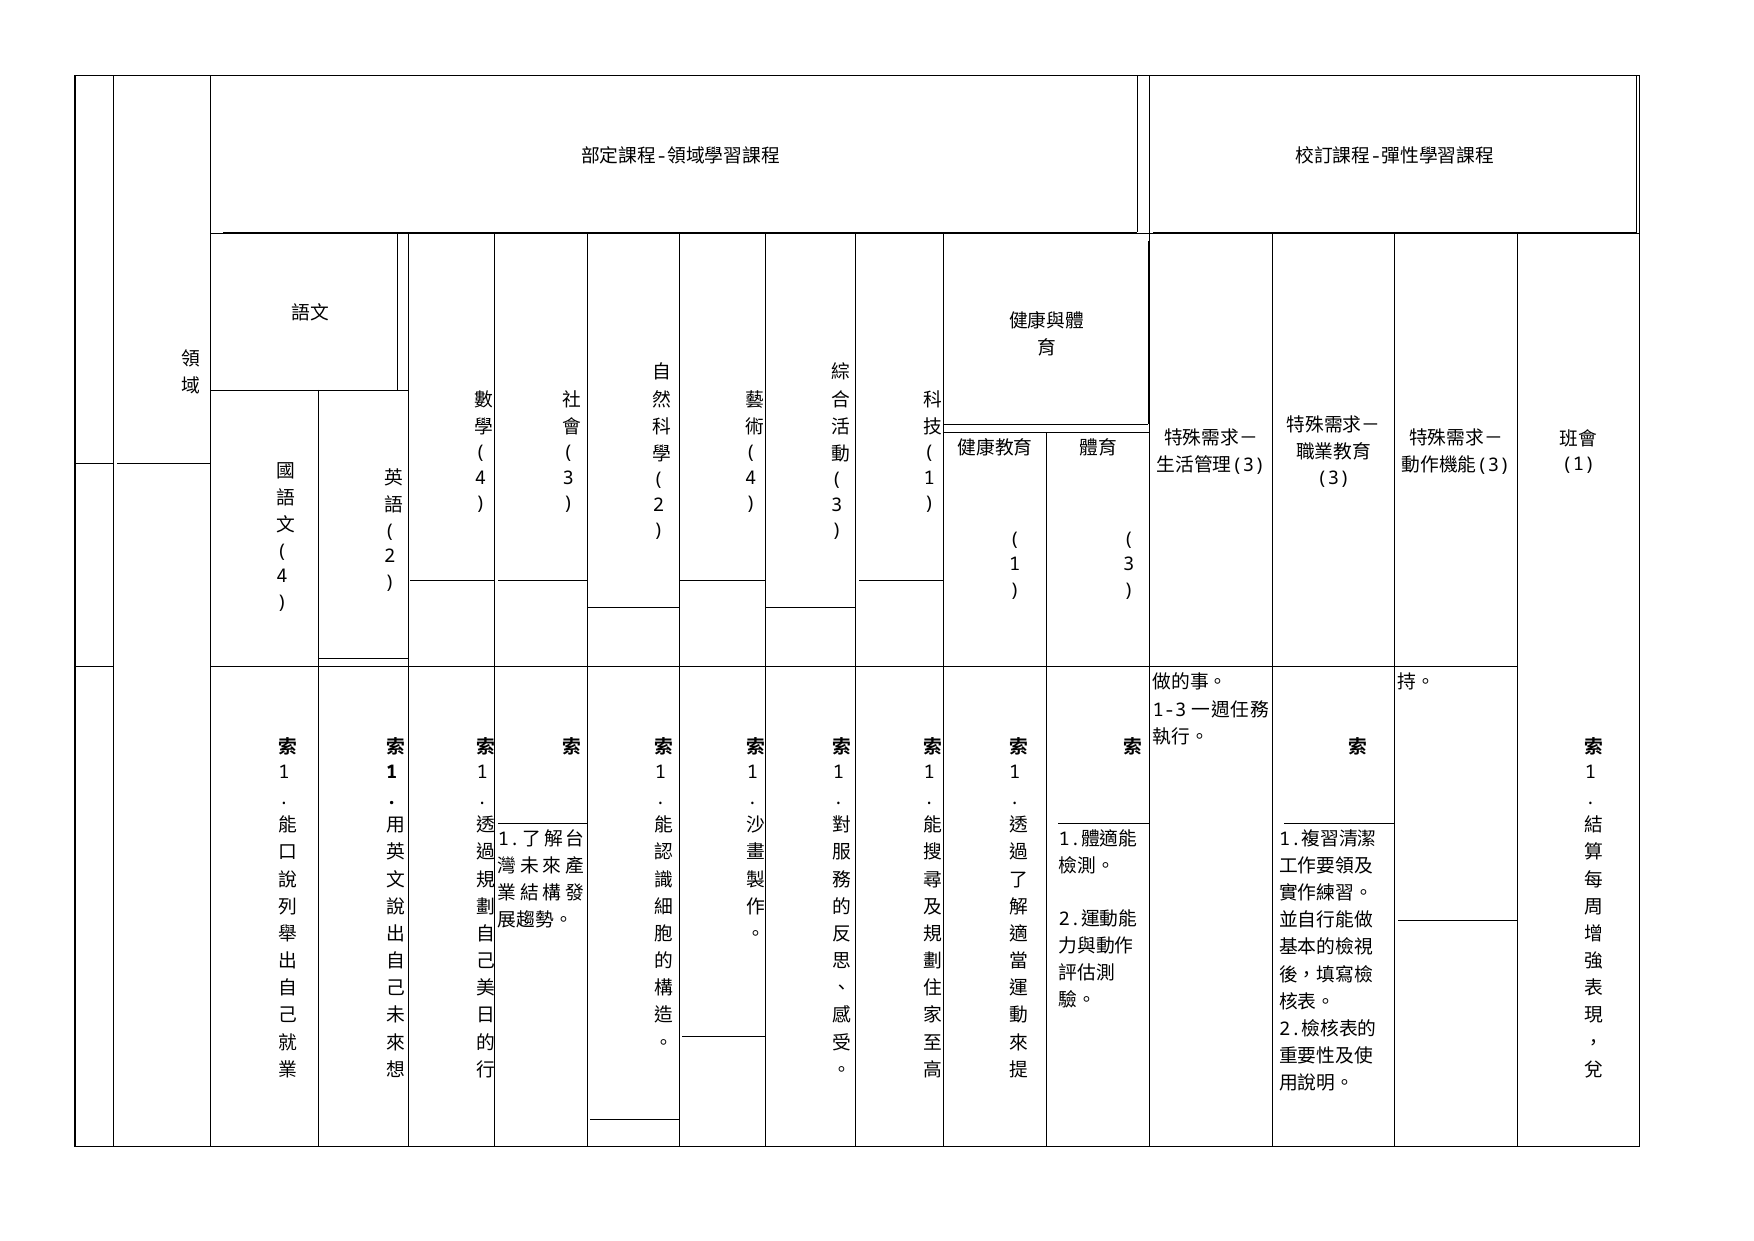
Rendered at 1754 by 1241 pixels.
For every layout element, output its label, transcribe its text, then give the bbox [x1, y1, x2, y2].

table_header 週 次 [76, 464, 113, 666]
table_cell 特殊需求－ 生活管理(3) [1150, 234, 1272, 666]
table_cell 索 1.透過規劃自己美日的行 [409, 667, 494, 1146]
table_cell 索 1.複習清潔工作要領及實作練習。並自行能做基本的檢視後，填寫檢核表。 2.檢核表的重要性及使用說明。 [1273, 667, 1394, 1146]
table_cell 數學 (4) [409, 234, 494, 666]
table_cell 健康與體育 [944, 234, 1149, 432]
table_cell 索 1.對服務的反思、感受。 [766, 667, 855, 1146]
table_cell 索 1.能搜尋及規劃住家至高 [856, 667, 943, 1146]
table_header 校訂課程-彈性學習課程 [1150, 76, 1636, 232]
table_header 領域 [114, 76, 210, 666]
table_cell 藝術 (4) [680, 234, 765, 580]
table_cell 科技 (1) [856, 234, 943, 666]
table_header 部定課程-領域學習課程 [211, 76, 1137, 232]
table_cell 國語文 (4) [211, 391, 318, 666]
table_cell 自然 科學 (2) [588, 234, 679, 607]
table_cell [766, 608, 855, 666]
table_cell 索 1.結算每周增強表現，兌 [1518, 666, 1639, 1146]
table_cell 健康教育 (1) [944, 433, 1046, 666]
table_cell [114, 666, 210, 1146]
table_cell 社會 (3) [495, 234, 587, 666]
table_cell [398, 234, 408, 390]
table_cell 索 1.用英文說出自己未來想 [319, 667, 408, 1146]
table_header 週 次 [76, 76, 113, 463]
table_cell 綜合 活動 (3) [766, 234, 855, 607]
table_cell 生涯探索 1.能口說列舉出自己就業的充分必要條件。 2.能閱讀並理解超商類、家事工作類、清潔類工作的工作守則 3.能書寫下自己未來想要從事的職業與原因。 [211, 667, 318, 1146]
table_cell 特殊需求－ 動作機能(3) [1395, 234, 1517, 666]
table_cell 持。 [1395, 667, 1517, 1146]
table_cell 索 1.沙畫製作。 [680, 667, 765, 1146]
table_cell 索 1.體適能檢測。 2.運動能力與動作評估測驗。 [1047, 667, 1149, 1146]
table_cell [588, 608, 679, 666]
table_cell 語文 [211, 234, 397, 390]
table_cell 索 1.能認識細胞的構造。 [588, 667, 679, 1146]
table_cell 英語 (2) [319, 391, 408, 658]
table_cell [319, 659, 408, 666]
table_cell 特殊需求－ 職業教育(3) [1273, 234, 1394, 666]
table_cell 班會 (1) [1518, 234, 1639, 666]
table_cell [680, 581, 765, 666]
table_cell 索 1.透過了解適當運動來提 [944, 667, 1046, 1146]
table_cell 做的事。 1-3一週任務執行。 [1150, 667, 1272, 1146]
table_cell 體育 (3) [1047, 433, 1149, 666]
table_header [1138, 76, 1149, 232]
table_cell 三 [76, 667, 113, 1146]
table_cell 索 1.了解台灣未來產業結構發展趨勢。 [495, 667, 587, 1146]
